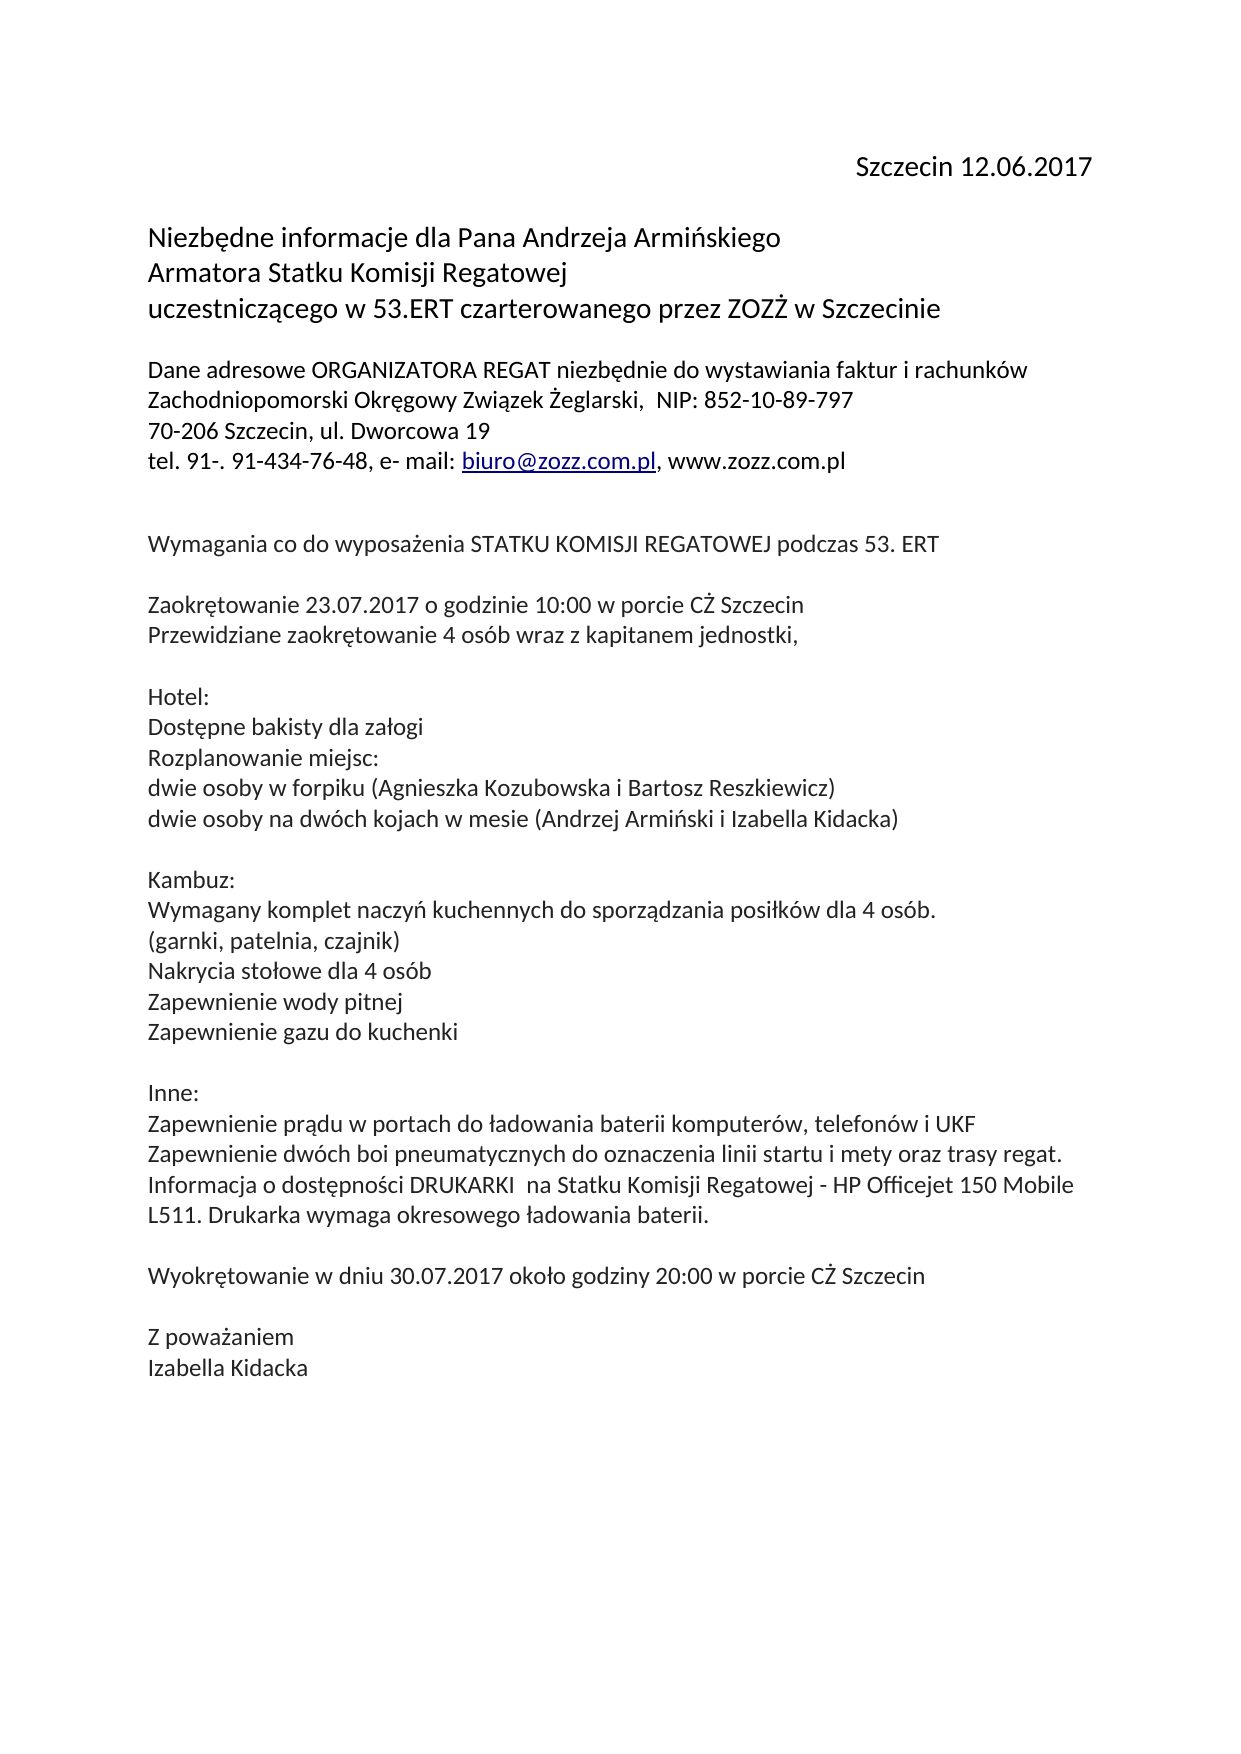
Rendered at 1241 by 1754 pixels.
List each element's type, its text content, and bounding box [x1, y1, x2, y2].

text Wymagany komplet naczyń kuchennych do sporządzania posiłków dla 4 osób. [148, 894, 1093, 925]
text Armatora Statku Komisji Regatowej [148, 254, 1093, 290]
text Izabella Kidacka [148, 1352, 1093, 1383]
text Hotel: [148, 681, 1093, 711]
text Informacja o dostępności DRUKARKI na Statku Komisji Regatowej - HP Officejet 150 Mobile L511. Drukarka wymaga okresowego ładowania baterii. [148, 1169, 1093, 1230]
text Zapewnienie prądu w portach do ładowania baterii komputerów, telefonów i UKF [148, 1108, 1093, 1138]
text Dostępne bakisty dla załogi [148, 711, 1093, 742]
text Nakrycia stołowe dla 4 osób [148, 955, 1093, 986]
text Zachodniopomorski Okręgowy Związek Żeglarski, NIP: 852-10-89-797 [148, 384, 1093, 415]
text Zaokrętowanie 23.07.2017 o godzinie 10:00 w porcie CŻ Szczecin [148, 589, 1093, 619]
text 70-206 Szczecin, ul. Dworcowa 19 [148, 415, 1093, 445]
text dwie osoby w forpiku (Agnieszka Kozubowska i Bartosz Reszkiewicz) [148, 772, 1093, 803]
text Zapewnienie wody pitnej [148, 986, 1093, 1016]
text Z poważaniem [148, 1322, 1093, 1352]
text Inne: [148, 1077, 1093, 1108]
text Zapewnienie gazu do kuchenki [148, 1016, 1093, 1047]
text Niezbędne informacje dla Pana Andrzeja Armińskiego [148, 219, 1093, 254]
text Szczecin 12.06.2017 [148, 148, 1093, 183]
text Kambuz: [148, 864, 1093, 894]
text dwie osoby na dwóch kojach w mesie (Andrzej Armiński i Izabella Kidacka) [148, 803, 1093, 833]
text Wyokrętowanie w dniu 30.07.2017 około godziny 20:00 w porcie CŻ Szczecin [148, 1261, 1093, 1291]
text uczestniczącego w 53.ERT czarterowanego przez ZOZŻ w Szczecinie [148, 290, 1093, 326]
text Przewidziane zaokrętowanie 4 osób wraz z kapitanem jednostki, [148, 619, 1093, 650]
text Zapewnienie dwóch boi pneumatycznych do oznaczenia linii startu i mety oraz trasy regat. [148, 1138, 1093, 1169]
text Dane adresowe ORGANIZATORA REGAT niezbędnie do wystawiania faktur i rachunków [148, 354, 1093, 384]
text Wymagania co do wyposażenia STATKU KOMISJI REGATOWEJ podczas 53. ERT [148, 528, 1093, 558]
text tel. 91-. 91-434-76-48, e- mail: biuro@zozz.com.pl, www.zozz.com.pl [148, 445, 1093, 476]
text Rozplanowanie miejsc: [148, 742, 1093, 772]
text (garnki, patelnia, czajnik) [148, 925, 1093, 955]
